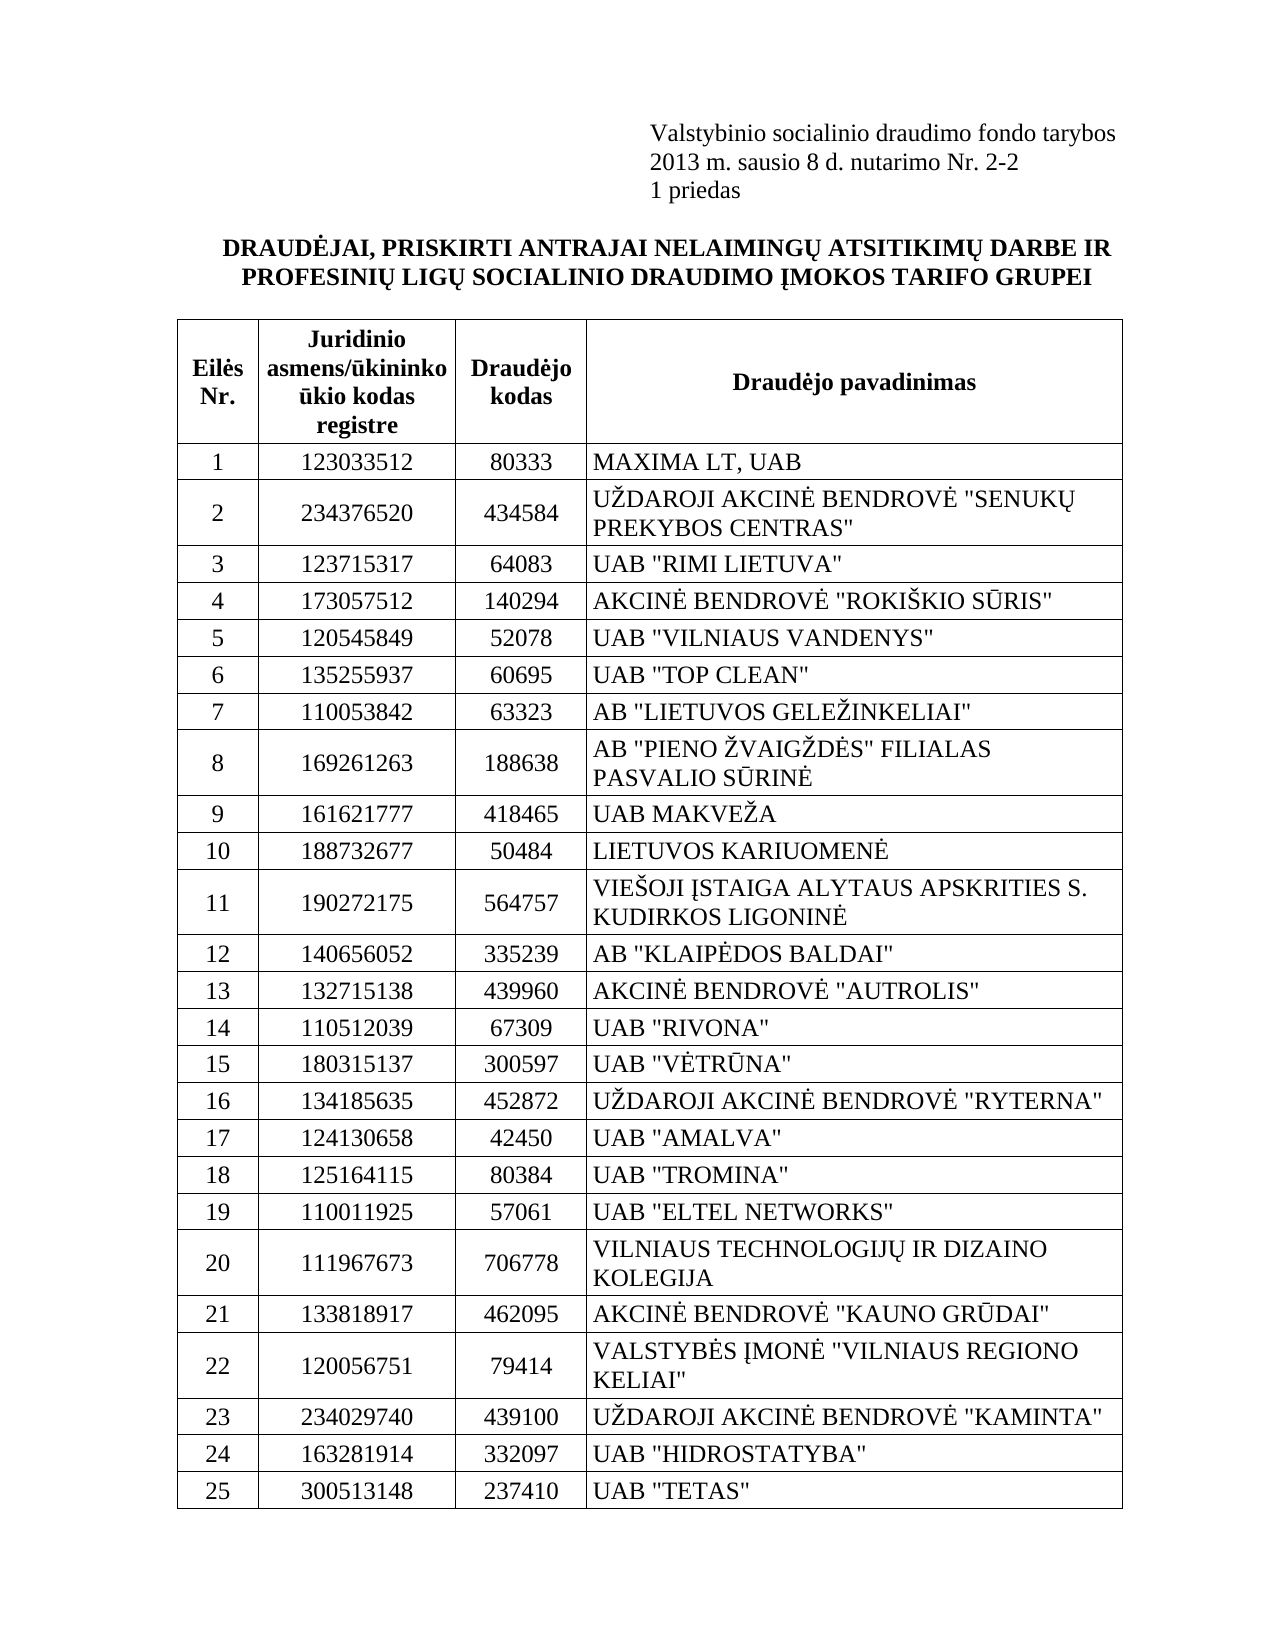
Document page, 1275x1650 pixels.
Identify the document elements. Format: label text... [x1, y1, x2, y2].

table_cell 335239 [456, 935, 586, 971]
table_cell 3 [178, 546, 258, 582]
table_cell UAB "HIDROSTATYBA" [587, 1435, 1122, 1471]
table_cell 17 [178, 1120, 258, 1156]
table_cell UAB "TETAS" [587, 1472, 1122, 1508]
table_cell 300513148 [259, 1472, 455, 1508]
table_cell 42450 [456, 1120, 586, 1156]
table_cell 5 [178, 620, 258, 656]
table_cell UŽDAROJI AKCINĖ BENDROVĖ "KAMINTA" [587, 1399, 1122, 1434]
table_cell VIEŠOJI ĮSTAIGA ALYTAUS APSKRITIES S. KUDIRKOS LIGONINĖ [587, 870, 1122, 934]
table_cell 123033512 [259, 444, 455, 479]
text DRAUDĖJAI, PRISKIRTI ANTRAJAI NELAIMINGŲ ATSITIKIMŲ DARBE IR PROFESINIŲ LIGŲ SOCIALINIO DRAUDIMO ĮMOKOS TARIFO GRUPEI [177, 233, 1157, 291]
table_header Draudėjo pavadinimas [587, 320, 1122, 442]
table_cell 132715138 [259, 972, 455, 1008]
table_cell LIETUVOS KARIUOMENĖ [587, 833, 1122, 869]
table_cell 161621777 [259, 796, 455, 832]
table_cell 12 [178, 935, 258, 971]
table_cell 134185635 [259, 1083, 455, 1119]
table_cell 234029740 [259, 1399, 455, 1434]
table_cell 123715317 [259, 546, 455, 582]
table_cell 462095 [456, 1296, 586, 1332]
table_cell 7 [178, 694, 258, 729]
table_cell 300597 [456, 1046, 586, 1082]
table_cell 14 [178, 1009, 258, 1045]
table_cell UAB "VILNIAUS VANDENYS" [587, 620, 1122, 656]
table_cell 13 [178, 972, 258, 1008]
table_cell 125164115 [259, 1157, 455, 1192]
table_cell 110512039 [259, 1009, 455, 1045]
table_cell UAB "VĖTRŪNA" [587, 1046, 1122, 1082]
table_cell 24 [178, 1435, 258, 1471]
table_cell VALSTYBĖS ĮMONĖ "VILNIAUS REGIONO KELIAI" [587, 1333, 1122, 1397]
text 1 priedas [649, 176, 1157, 204]
table_cell 50484 [456, 833, 586, 869]
text Valstybinio socialinio draudimo fondo tarybos [649, 118, 1157, 147]
table_cell UAB "TROMINA" [587, 1157, 1122, 1192]
table_cell MAXIMA LT, UAB [587, 444, 1122, 479]
table_cell AB "LIETUVOS GELEŽINKELIAI" [587, 694, 1122, 729]
table_cell 452872 [456, 1083, 586, 1119]
table_cell 64083 [456, 546, 586, 582]
table_cell 25 [178, 1472, 258, 1508]
table_cell UAB "TOP CLEAN" [587, 657, 1122, 692]
table_cell 63323 [456, 694, 586, 729]
table_cell 4 [178, 583, 258, 619]
table_header Juridinio asmens/ūkininko ūkio kodas registre [259, 320, 455, 442]
table_cell 564757 [456, 870, 586, 934]
table_cell 110053842 [259, 694, 455, 729]
table_cell VILNIAUS TECHNOLOGIJŲ IR DIZAINO KOLEGIJA [587, 1230, 1122, 1295]
table_cell UAB "RIVONA" [587, 1009, 1122, 1045]
table_cell 9 [178, 796, 258, 832]
table_cell 52078 [456, 620, 586, 656]
table_cell 19 [178, 1194, 258, 1229]
table_cell UAB "ELTEL NETWORKS" [587, 1194, 1122, 1229]
table_cell 80333 [456, 444, 586, 479]
table_cell 21 [178, 1296, 258, 1332]
table_cell 169261263 [259, 730, 455, 795]
table_header Eilės Nr. [178, 320, 258, 442]
table_cell 439100 [456, 1399, 586, 1434]
table_cell 133818917 [259, 1296, 455, 1332]
table_cell 135255937 [259, 657, 455, 692]
table_header Draudėjo kodas [456, 320, 586, 442]
table_cell 120545849 [259, 620, 455, 656]
table_cell 6 [178, 657, 258, 692]
table_cell 180315137 [259, 1046, 455, 1082]
table_cell 237410 [456, 1472, 586, 1508]
table_cell 1 [178, 444, 258, 479]
table_cell 163281914 [259, 1435, 455, 1471]
table_cell 11 [178, 870, 258, 934]
text 2013 m. sausio 8 d. nutarimo Nr. 2-2 [649, 147, 1157, 176]
table_cell 2 [178, 480, 258, 545]
table_cell 434584 [456, 480, 586, 545]
table_cell 173057512 [259, 583, 455, 619]
table_cell UŽDAROJI AKCINĖ BENDROVĖ "SENUKŲ PREKYBOS CENTRAS" [587, 480, 1122, 545]
table_cell 67309 [456, 1009, 586, 1045]
table_cell 57061 [456, 1194, 586, 1229]
table_cell 439960 [456, 972, 586, 1008]
table_cell UAB "AMALVA" [587, 1120, 1122, 1156]
table_cell 79414 [456, 1333, 586, 1397]
table_cell AB "PIENO ŽVAIGŽDĖS" FILIALAS PASVALIO SŪRINĖ [587, 730, 1122, 795]
table_cell UAB "RIMI LIETUVA" [587, 546, 1122, 582]
table_cell 20 [178, 1230, 258, 1295]
table_cell AKCINĖ BENDROVĖ "AUTROLIS" [587, 972, 1122, 1008]
table_cell 418465 [456, 796, 586, 832]
table_cell 16 [178, 1083, 258, 1119]
table_cell 706778 [456, 1230, 586, 1295]
table_cell 15 [178, 1046, 258, 1082]
table_cell 22 [178, 1333, 258, 1397]
table_cell AKCINĖ BENDROVĖ "ROKIŠKIO SŪRIS" [587, 583, 1122, 619]
table_cell AKCINĖ BENDROVĖ "KAUNO GRŪDAI" [587, 1296, 1122, 1332]
table_cell 80384 [456, 1157, 586, 1192]
table_cell 111967673 [259, 1230, 455, 1295]
table_cell 140656052 [259, 935, 455, 971]
table_cell 124130658 [259, 1120, 455, 1156]
table_cell 332097 [456, 1435, 586, 1471]
table_cell UAB MAKVEŽA [587, 796, 1122, 832]
table_cell 18 [178, 1157, 258, 1192]
table_cell 8 [178, 730, 258, 795]
table_cell 188638 [456, 730, 586, 795]
table_cell 110011925 [259, 1194, 455, 1229]
table_cell 23 [178, 1399, 258, 1434]
table_cell 190272175 [259, 870, 455, 934]
table_cell AB "KLAIPĖDOS BALDAI" [587, 935, 1122, 971]
table_cell 140294 [456, 583, 586, 619]
table_cell 188732677 [259, 833, 455, 869]
table_cell 120056751 [259, 1333, 455, 1397]
table_cell 60695 [456, 657, 586, 692]
table_cell 234376520 [259, 480, 455, 545]
table_cell 10 [178, 833, 258, 869]
table_cell UŽDAROJI AKCINĖ BENDROVĖ "RYTERNA" [587, 1083, 1122, 1119]
